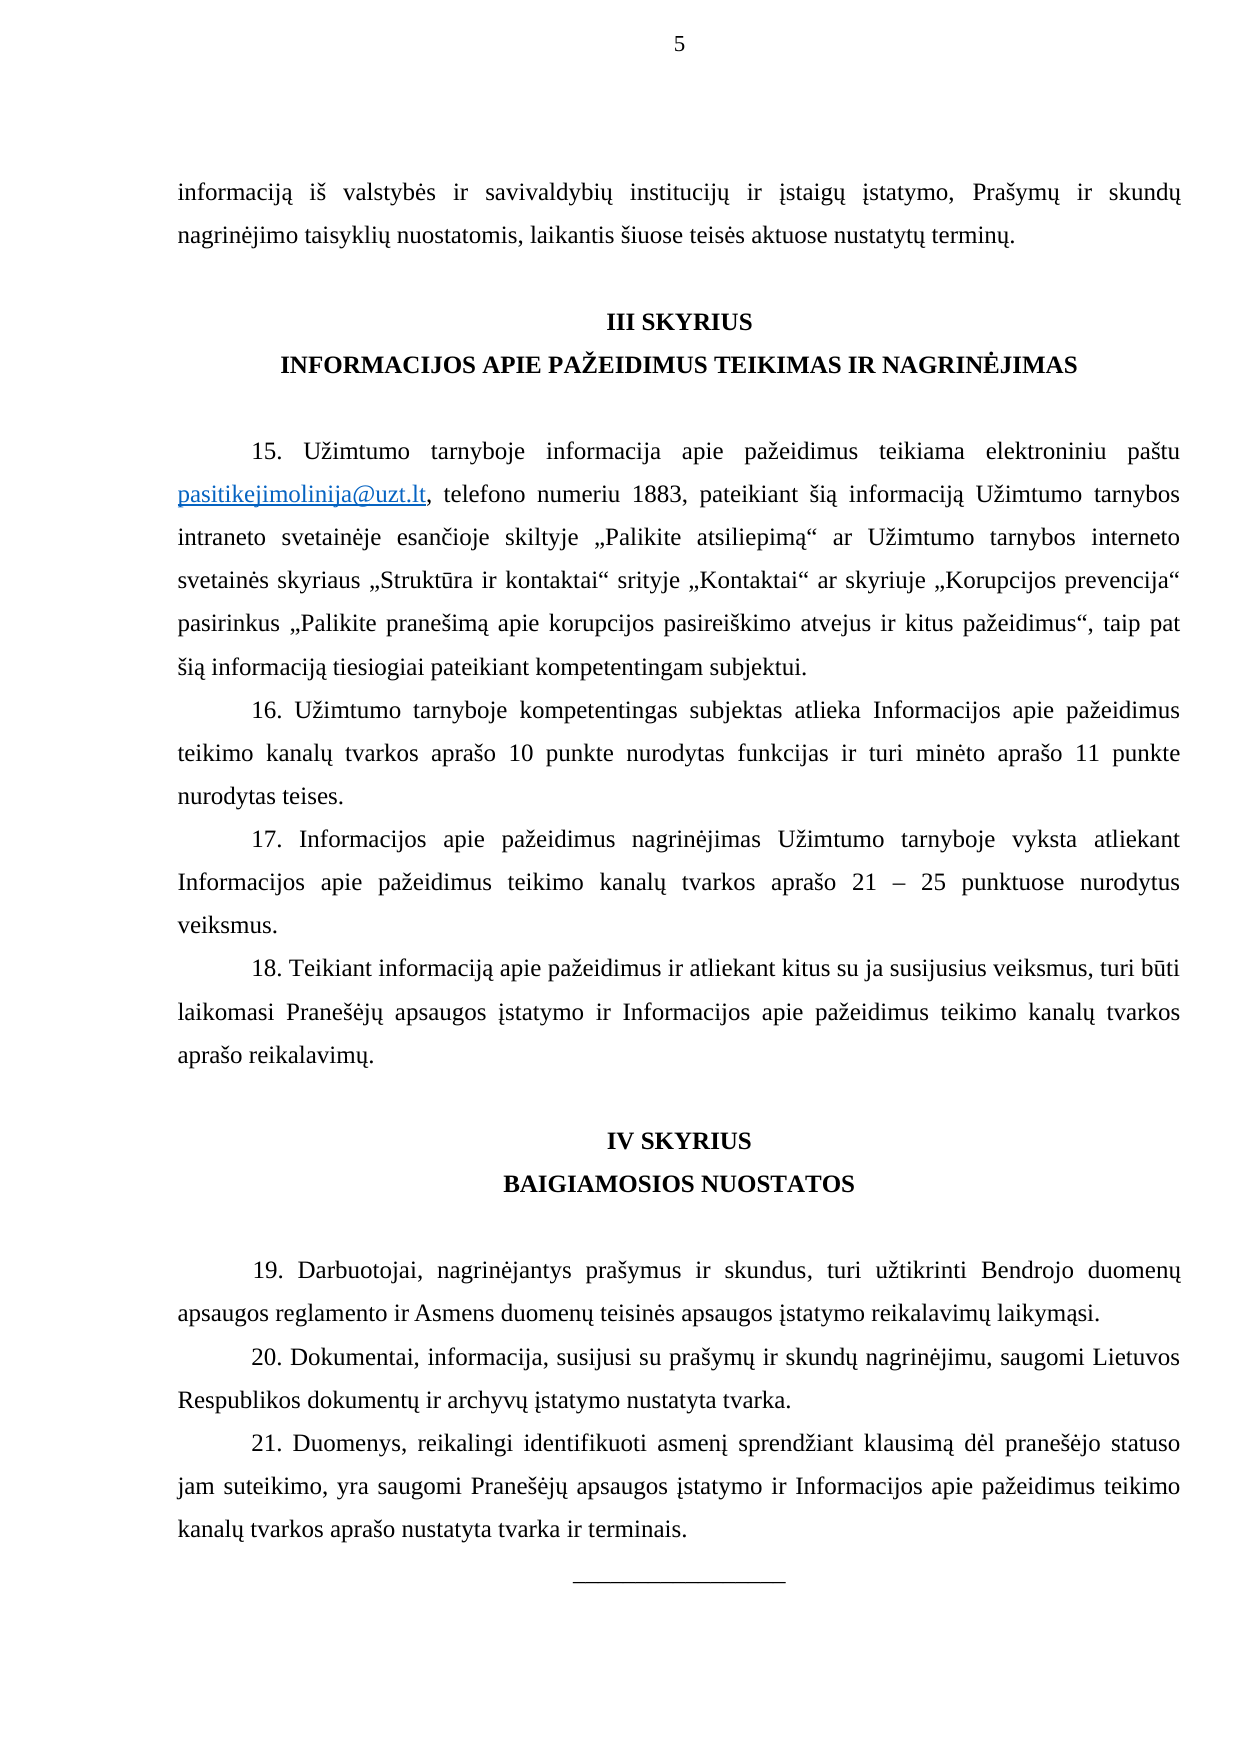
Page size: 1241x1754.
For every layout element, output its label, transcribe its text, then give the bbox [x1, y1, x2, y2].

text 19. Darbuotojai, nagrinėjantys prašymus ir skundus, turi užtikrinti Bendrojo duomenų apsaugos reglamento ir Asmens duomenų teisinės apsaugos įstatymo reikalavimų laikymąsi. [177, 1255, 1181, 1327]
text III SKYRIUS [177, 307, 1181, 335]
text 18. Teikiant informaciją apie pažeidimus ir atliekant kitus su ja susijusius veiksmus, turi būti laikomasi Pranešėjų apsaugos įstatymo ir Informacijos apie pažeidimus teikimo kanalų tvarkos aprašo reikalavimų. [177, 953, 1181, 1068]
text informaciją iš valstybės ir savivaldybių institucijų ir įstaigų įstatymo, Prašymų ir skundų nagrinėjimo taisyklių nuostatomis, laikantis šiuose teisės aktuose nustatytų terminų. [177, 177, 1181, 249]
text 20. Dokumentai, informacija, susijusi su prašymų ir skundų nagrinėjimu, saugomi Lietuvos Respublikos dokumentų ir archyvų įstatymo nustatyta tvarka. [177, 1342, 1181, 1413]
text IV SKYRIUS [177, 1126, 1181, 1155]
text INFORMACIJOS APIE PAŽEIDIMUS TEIKIMAS IR NAGRINĖJIMAS [177, 350, 1181, 378]
text 17. Informacijos apie pažeidimus nagrinėjimas Užimtumo tarnyboje vyksta atliekant Informacijos apie pažeidimus teikimo kanalų tvarkos aprašo 21 – 25 punktuose nurodytus veiksmus. [177, 824, 1181, 939]
text 21. Duomenys, reikalingi identifikuoti asmenį sprendžiant klausimą dėl pranešėjo statuso jam suteikimo, yra saugomi Pranešėjų apsaugos įstatymo ir Informacijos apie pažeidimus teikimo kanalų tvarkos aprašo nustatyta tvarka ir terminais. [177, 1428, 1181, 1543]
text 15. Užimtumo tarnyboje informacija apie pažeidimus teikiama elektroniniu paštu pasitikejimolinija@uzt.lt, telefono numeriu 1883, pateikiant šią informaciją Užimtumo tarnybos intraneto svetainėje esančioje skiltyje „Palikite atsiliepimą“ ar Užimtumo tarnybos interneto svetainės skyriaus „Struktūra ir kontaktai“ srityje „Kontaktai“ ar skyriuje „Korupcijos prevencija“ pasirinkus „Palikite pranešimą apie korupcijos pasireiškimo atvejus ir kitus pažeidimus“, taip pat šią informaciją tiesiogiai pateikiant kompetentingam subjektui. [177, 436, 1181, 680]
text 16. Užimtumo tarnyboje kompetentingas subjektas atlieka Informacijos apie pažeidimus teikimo kanalų tvarkos aprašo 10 punkte nurodytas funkcijas ir turi minėto aprašo 11 punkte nurodytas teises. [177, 695, 1181, 810]
text _________________ [177, 1557, 1181, 1586]
text BAIGIAMOSIOS NUOSTATOS [177, 1169, 1181, 1198]
